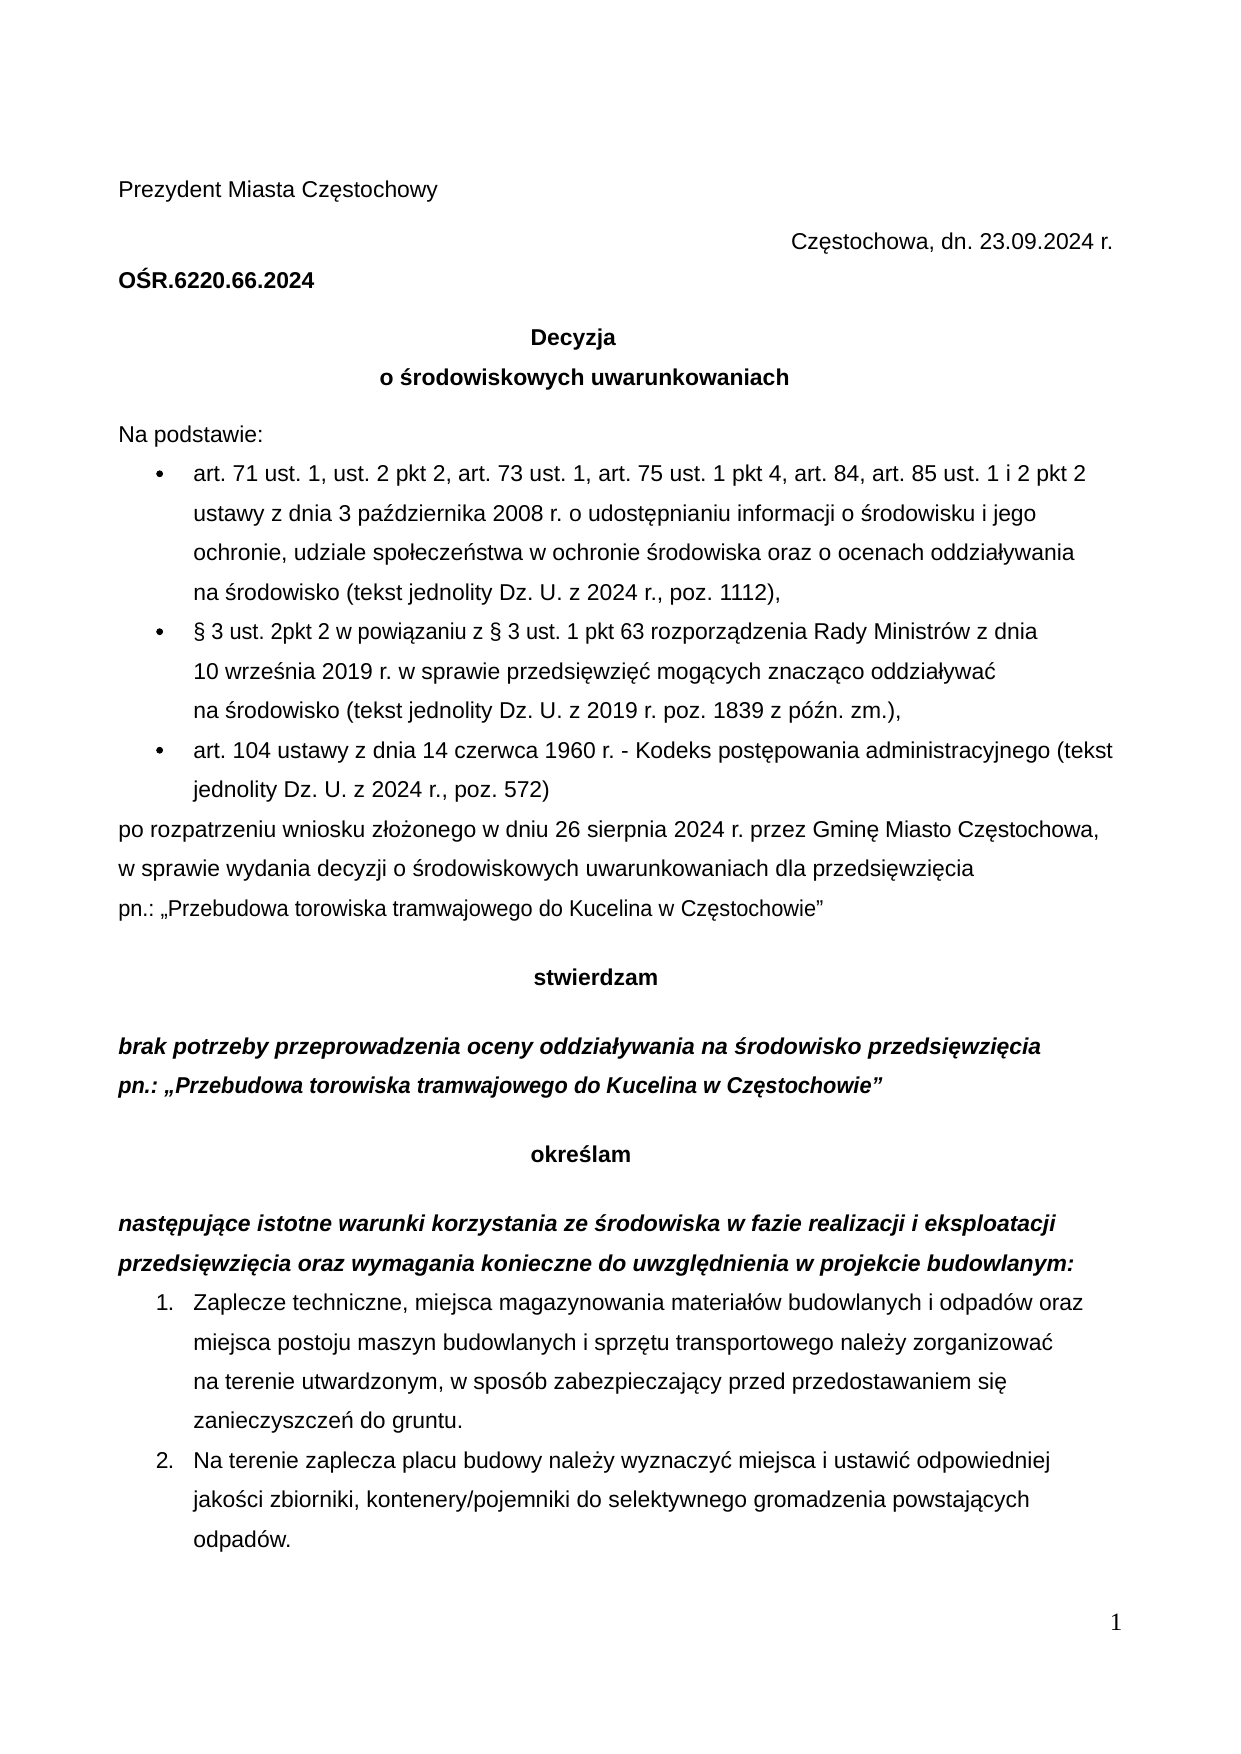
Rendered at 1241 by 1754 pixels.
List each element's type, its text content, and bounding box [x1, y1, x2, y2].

text po rozpatrzeniu wniosku złożonego w dniu 26 sierpnia 2024 r. przez Gminę Miasto Częstochowa, w sprawie wydania decyzji o środowiskowych uwarunkowaniach dla przedsięwzięcia pn.: „Przebudowa torowiska tramwajowego do Kucelina w Częstochowie” [118, 816, 1122, 921]
text o środowiskowych uwarunkowaniach [379, 364, 1122, 390]
text stwierdzam [533, 964, 1122, 990]
list Zaplecze techniczne, miejsca magazynowania materiałów budowlanych i odpadów oraz miejsca postoju maszyn budowlanych i sprzętu transportowego należy zorganizować na terenie utwardzonym, w sposób zabezpieczający przed przedostawaniem się zanieczyszczeń do gruntu. [156, 1289, 1122, 1434]
text Na podstawie: [118, 421, 1122, 447]
text Prezydent Miasta Częstochowy [118, 176, 1122, 203]
text Decyzja [530, 324, 1122, 351]
text określam [530, 1141, 1122, 1167]
list Na terenie zaplecza placu budowy należy wyznaczyć miejsca i ustawić odpowiedniej jakości zbiorniki, kontenery/pojemniki do selektywnego gromadzenia powstających odpadów. [156, 1447, 1122, 1552]
list art. 71 ust. 1, ust. 2 pkt 2, art. 73 ust. 1, art. 75 ust. 1 pkt 4, art. 84, art. 85 ust. 1 i 2 pkt 2 ustawy z dnia 3 października 2008 r. o udostępnianiu informacji o środowisku i jego ochronie, udziale społeczeństwa w ochronie środowiska oraz o ocenach oddziaływania na środowisko (tekst jednolity Dz. U. z 2024 r., poz. 1112), [156, 460, 1122, 605]
text Częstochowa, dn. 23.09.2024 r. [791, 228, 1122, 254]
text OŚR.6220.66.2024 [118, 267, 1122, 293]
list § 3 ust. 2pkt 2 w powiązaniu z § 3 ust. 1 pkt 63 rozporządzenia Rady Ministrów z dnia 10 września 2019 r. w sprawie przedsięwzięć mogących znacząco oddziaływać na środowisko (tekst jednolity Dz. U. z 2019 r. poz. 1839 z późn. zm.), [156, 618, 1122, 724]
text następujące istotne warunki korzystania ze środowiska w fazie realizacji i eksploatacji przedsięwzięcia oraz wymagania konieczne do uwzględnienia w projekcie budowlanym: [118, 1210, 1122, 1276]
list art. 104 ustawy z dnia 14 czerwca 1960 r. - Kodeks postępowania administracyjnego (tekst jednolity Dz. U. z 2024 r., poz. 572) [156, 737, 1122, 803]
text brak potrzeby przeprowadzenia oceny oddziaływania na środowisko przedsięwzięcia pn.: „Przebudowa torowiska tramwajowego do Kucelina w Częstochowie” [118, 1033, 1122, 1098]
